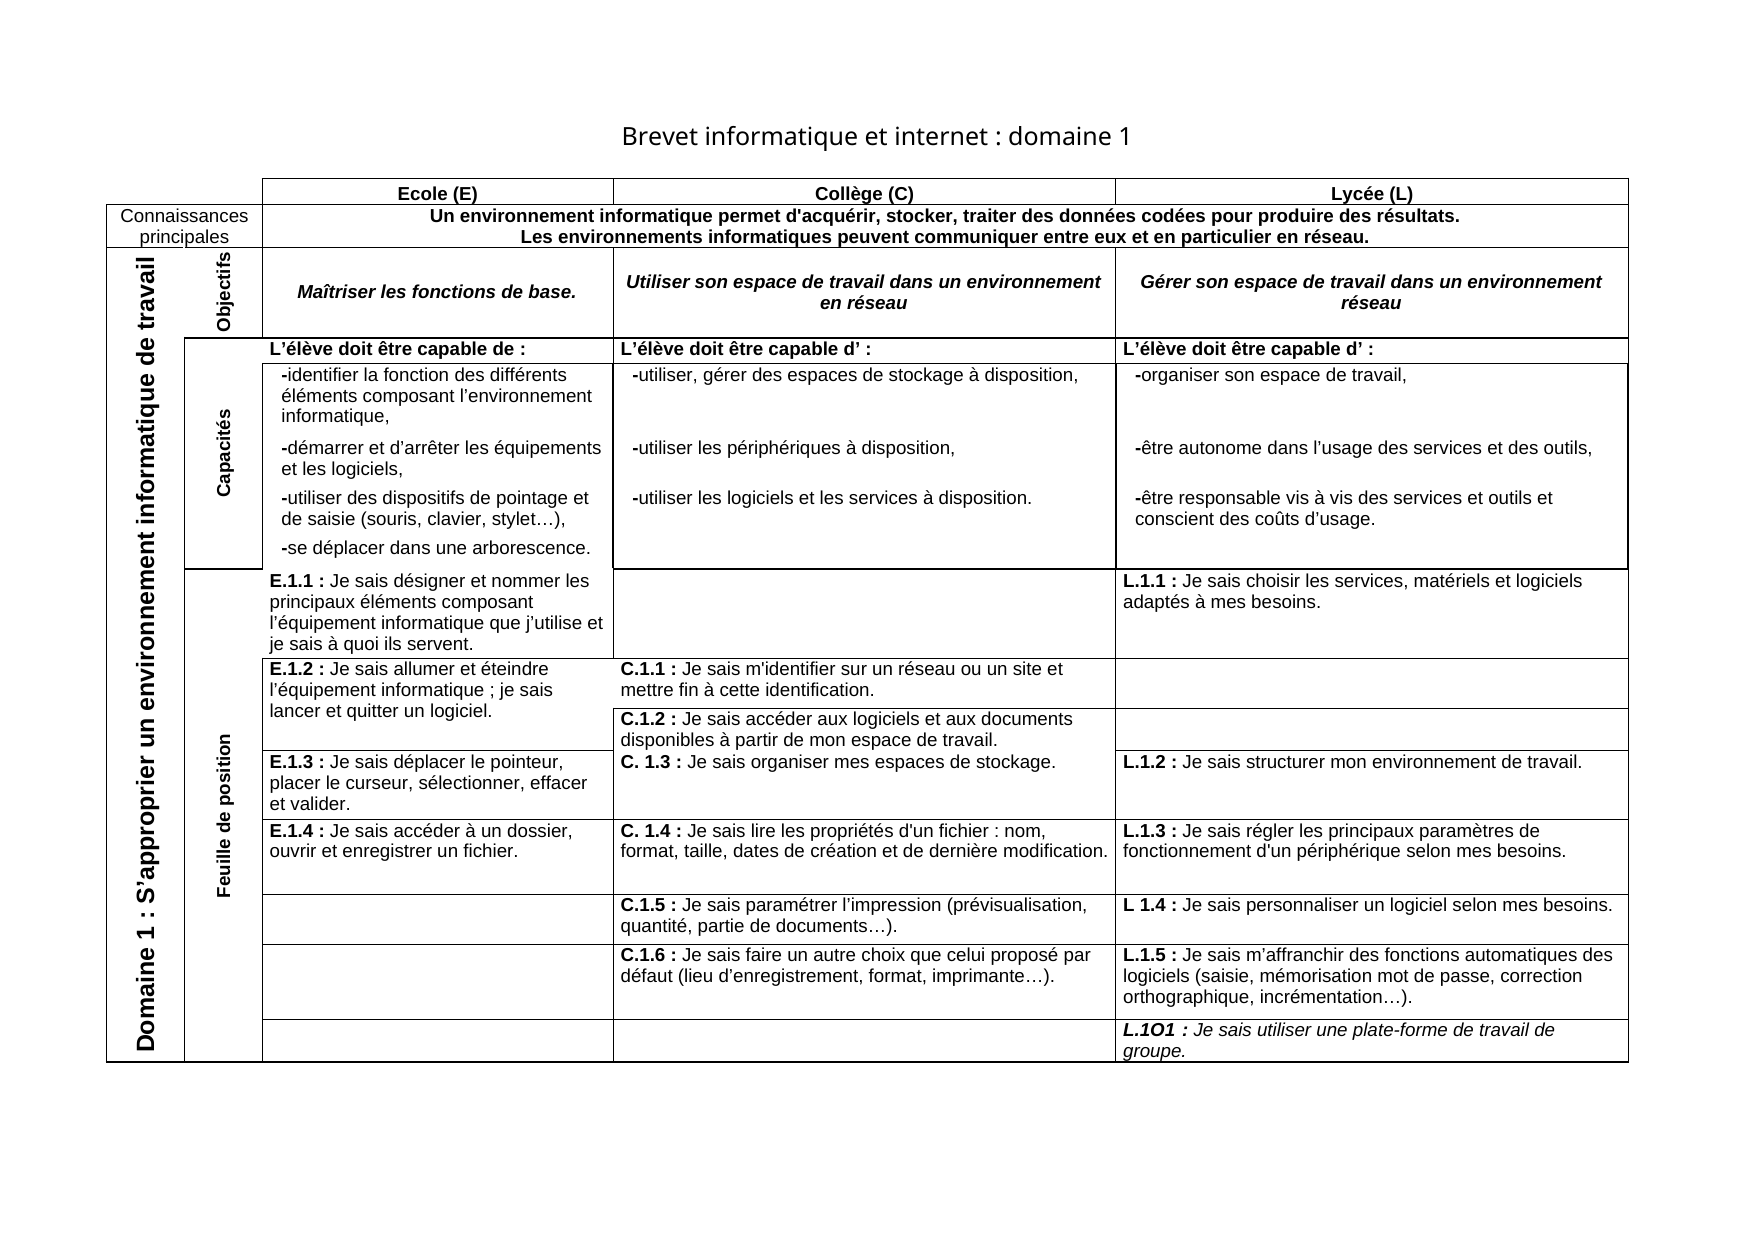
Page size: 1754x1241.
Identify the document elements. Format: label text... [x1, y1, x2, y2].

table_cell [614, 1020, 1115, 1061]
table_cell [263, 945, 613, 1018]
text Brevet informatique et internet : domaine 1 [106, 118, 1648, 152]
table_cell [263, 1020, 613, 1061]
table_cell Domaine 1 : S’approprier un environnement informatique de travail [107, 247, 184, 1061]
table_cell E.1.2 : Je sais allumer et éteindre l’équipement informatique ; je sais lancer et quitter un logiciel. [263, 659, 613, 750]
table_header L’élève doit être capable de : [262, 339, 613, 363]
table_cell Capacités [185, 339, 262, 568]
table_header [1116, 659, 1628, 707]
table_cell C.1.5 : Je sais paramétrer l’impression (prévisualisation, quantité, partie de documents…). [614, 895, 1115, 944]
table_cell utiliser des dispositifs de pointage et de saisie (souris, clavier, stylet…), [263, 488, 612, 538]
table_cell L.1.2 : Je sais structurer mon environnement de travail. [1116, 751, 1628, 819]
table_cell Connaissances principales [107, 205, 262, 247]
table_header Ecole (E) [263, 179, 613, 204]
table_header Lycée (L) [1116, 179, 1628, 204]
table_cell [1116, 709, 1628, 750]
table_header L’élève doit être capable d’ : [614, 339, 1115, 363]
table_header L.1.1 : Je sais choisir les services, matériels et logiciels adaptés à mes besoins. [1116, 570, 1628, 657]
table_header Collège (C) [614, 179, 1115, 204]
table_cell [1117, 538, 1627, 568]
table_cell démarrer et d’arrêter les équipements et les logiciels, [263, 438, 612, 488]
table_header E.1.1 : Je sais désigner et nommer les principaux éléments composant l’équipement informatique que j’utilise et je sais à quoi ils servent. [262, 568, 613, 657]
table_cell utiliser les périphériques à disposition, [614, 438, 1115, 488]
table_cell être responsable vis à vis des services et outils et conscient des coûts d’usage. [1117, 488, 1627, 538]
table_cell E.1.3 : Je sais déplacer le pointeur, placer le curseur, sélectionner, effacer et valider. [263, 751, 613, 819]
table_cell identifier la fonction des différents éléments composant l’environnement informatique, [263, 364, 612, 438]
table_cell Un environnement informatique permet d'acquérir, stocker, traiter des données codées pour produire des résultats. Les environnements informatiques peuvent communiquer entre eux et en particulier en réseau. [263, 205, 1628, 247]
table_cell être autonome dans l’usage des services et des outils, [1117, 438, 1627, 488]
table_cell se déplacer dans une arborescence. [263, 538, 612, 568]
table_header Utiliser son espace de travail dans un environnement en réseau [614, 248, 1115, 337]
table_cell organiser son espace de travail, [1117, 364, 1627, 438]
table_cell L.1.5 : Je sais m’affranchir des fonctions automatiques des logiciels (saisie, mémorisation mot de passe, correction orthographique, incrémentation…). [1116, 945, 1628, 1018]
table_cell [263, 895, 613, 944]
table_header C.1.1 : Je sais m'identifier sur un réseau ou un site et mettre fin à cette identification. [613, 659, 1115, 707]
table_cell L.1O1 : Je sais utiliser une plate-forme de travail de groupe. [1116, 1020, 1628, 1061]
table_header [106, 178, 262, 204]
table_cell C. 1.4 : Je sais lire les propriétés d'un fichier : nom, format, taille, dates de création et de dernière modification. [614, 820, 1115, 894]
table_cell utiliser, gérer des espaces de stockage à disposition, [614, 364, 1115, 438]
table_cell L 1.4 : Je sais personnaliser un logiciel selon mes besoins. [1116, 895, 1628, 944]
table_header Gérer son espace de travail dans un environnement réseau [1116, 248, 1628, 337]
table_cell E.1.4 : Je sais accéder à un dossier, ouvrir et enregistrer un fichier. [263, 820, 613, 894]
table_header L’élève doit être capable d’ : [1116, 339, 1628, 363]
table_cell Feuille de position [185, 570, 262, 1061]
table_cell L.1.3 : Je sais régler les principaux paramètres de fonctionnement d'un périphérique selon mes besoins. [1116, 820, 1628, 894]
table_cell utiliser les logiciels et les services à disposition. [614, 488, 1115, 538]
table_cell [614, 538, 1115, 568]
table_header Objectifs [184, 247, 262, 337]
table_header [614, 570, 1115, 657]
table_cell C.1.2 : Je sais accéder aux logiciels et aux documents disponibles à partir de mon espace de travail. [614, 709, 1115, 750]
table_cell C. 1.3 : Je sais organiser mes espaces de stockage. [614, 750, 1115, 819]
table_cell C.1.6 : Je sais faire un autre choix que celui proposé par défaut (lieu d’enregistrement, format, imprimante…). [614, 945, 1115, 1018]
table_header Maîtriser les fonctions de base. [263, 248, 613, 337]
